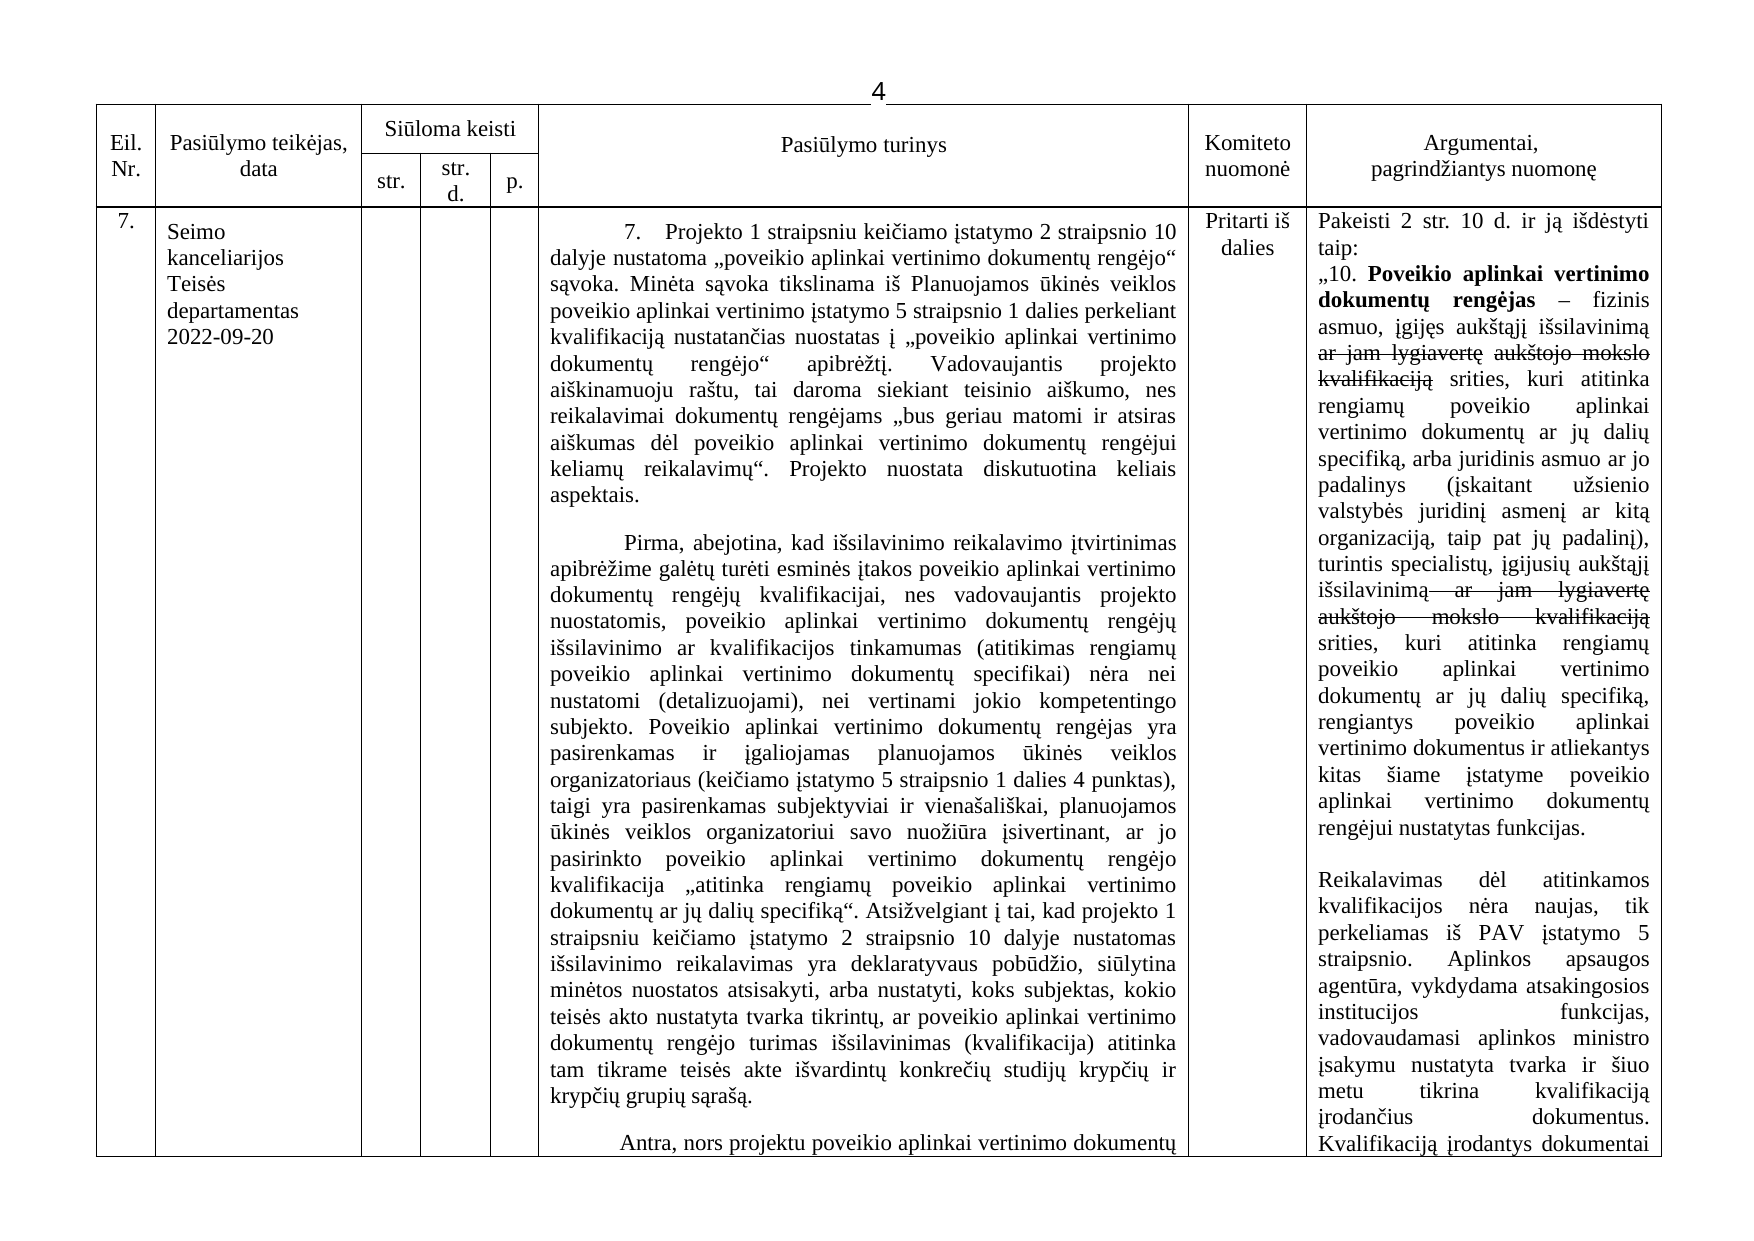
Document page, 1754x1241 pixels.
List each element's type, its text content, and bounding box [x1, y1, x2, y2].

table_cell str. d. [421, 154, 490, 206]
table_cell 7. [97, 208, 155, 1156]
table_cell 7. Projekto 1 straipsniu keičiamo įstatymo 2 straipsnio 10 dalyje nustatoma „poveikio aplinkai vertinimo dokumentų rengėjo“ sąvoka. Minėta sąvoka tikslinama iš Planuojamos ūkinės veiklos poveikio aplinkai vertinimo įstatymo 5 straipsnio 1 dalies perkeliant kvalifikaciją nustatančias nuostatas į „poveikio aplinkai vertinimo dokumentų rengėjo“ apibrėžtį. Vadovaujantis projekto aiškinamuoju raštu, tai daroma siekiant teisinio aiškumo, nes reikalavimai dokumentų rengėjams „bus geriau matomi ir atsiras aiškumas dėl poveikio aplinkai vertinimo dokumentų rengėjui keliamų reikalavimų“. Projekto nuostata diskutuotina keliais aspektais. Pirma, abejotina, kad išsilavinimo reikalavimo įtvirtinimas apibrėžime galėtų turėti esminės įtakos poveikio aplinkai vertinimo dokumentų rengėjų kvalifikacijai, nes vadovaujantis projekto nuostatomis, poveikio aplinkai vertinimo dokumentų rengėjų išsilavinimo ar kvalifikacijos tinkamumas (atitikimas rengiamų poveikio aplinkai vertinimo dokumentų specifikai) nėra nei nustatomi (detalizuojami), nei vertinami jokio kompetentingo subjekto. Poveikio aplinkai vertinimo dokumentų rengėjas yra pasirenkamas ir įgaliojamas planuojamos ūkinės veiklos organizatoriaus (keičiamo įstatymo 5 straipsnio 1 dalies 4 punktas), taigi yra pasirenkamas subjektyviai ir vienašališkai, planuojamos ūkinės veiklos organizatoriui savo nuožiūra įsivertinant, ar jo pasirinkto poveikio aplinkai vertinimo dokumentų rengėjo kvalifikacija „atitinka rengiamų poveikio aplinkai vertinimo dokumentų ar jų dalių specifiką“. Atsižvelgiant į tai, kad projekto 1 straipsniu keičiamo įstatymo 2 straipsnio 10 dalyje nustatomas išsilavinimo reikalavimas yra deklaratyvaus pobūdžio, siūlytina minėtos nuostatos atsisakyti, arba nustatyti, koks subjektas, kokio teisės akto nustatyta tvarka tikrintų, ar poveikio aplinkai vertinimo dokumentų rengėjo turimas išsilavinimas (kvalifikacija) atitinka tam tikrame teisės akte išvardintų konkrečių studijų krypčių ir krypčių grupių sąrašą. Antra, nors projektu poveikio aplinkai vertinimo dokumentų [539, 208, 1188, 1156]
table_header Argumentai, pagrindžiantys nuomonę [1307, 105, 1661, 206]
table_cell [362, 208, 420, 1156]
table_cell [421, 208, 490, 1156]
table_header Pasiūlymo turinys [539, 105, 1188, 206]
table_header Pasiūlymo teikėjas, data [156, 105, 361, 206]
table_header Siūloma keisti [362, 105, 538, 153]
table_header Komiteto nuomonė [1189, 105, 1306, 206]
table_cell Pakeisti 2 str. 10 d. ir ją išdėstyti taip: „10. Poveikio aplinkai vertinimo dokumentų rengėjas – fizinis asmuo, įgijęs aukštąjį išsilavinimą ar jam lygiavertę aukštojo mokslo kvalifikaciją srities, kuri atitinka rengiamų poveikio aplinkai vertinimo dokumentų ar jų dalių specifiką, arba juridinis asmuo ar jo padalinys (įskaitant užsienio valstybės juridinį asmenį ar kitą organizaciją, taip pat jų padalinį), turintis specialistų, įgijusių aukštąjį išsilavinimą ar jam lygiavertę aukštojo mokslo kvalifikaciją srities, kuri atitinka rengiamų poveikio aplinkai vertinimo dokumentų ar jų dalių specifiką, rengiantys poveikio aplinkai vertinimo dokumentus ir atliekantys kitas šiame įstatyme poveikio aplinkai vertinimo dokumentų rengėjui nustatytas funkcijas. Reikalavimas dėl atitinkamos kvalifikacijos nėra naujas, tik perkeliamas iš PAV įstatymo 5 straipsnio. Aplinkos apsaugos agentūra, vykdydama atsakingosios institucijos funkcijas, vadovaudamasi aplinkos ministro įsakymu nustatyta tvarka ir šiuo metu tikrina kvalifikaciją įrodančius dokumentus. Kvalifikaciją įrodantys dokumentai [1307, 208, 1661, 1156]
table_cell Seimo kanceliarijos Teisės departamentas 2022-09-20 [156, 208, 361, 1156]
table_cell Pritarti iš dalies [1189, 208, 1306, 1156]
table_cell [491, 208, 538, 1156]
table_header Eil. Nr. [97, 105, 155, 206]
table_cell p. [491, 154, 538, 206]
table_cell str. [362, 154, 420, 206]
